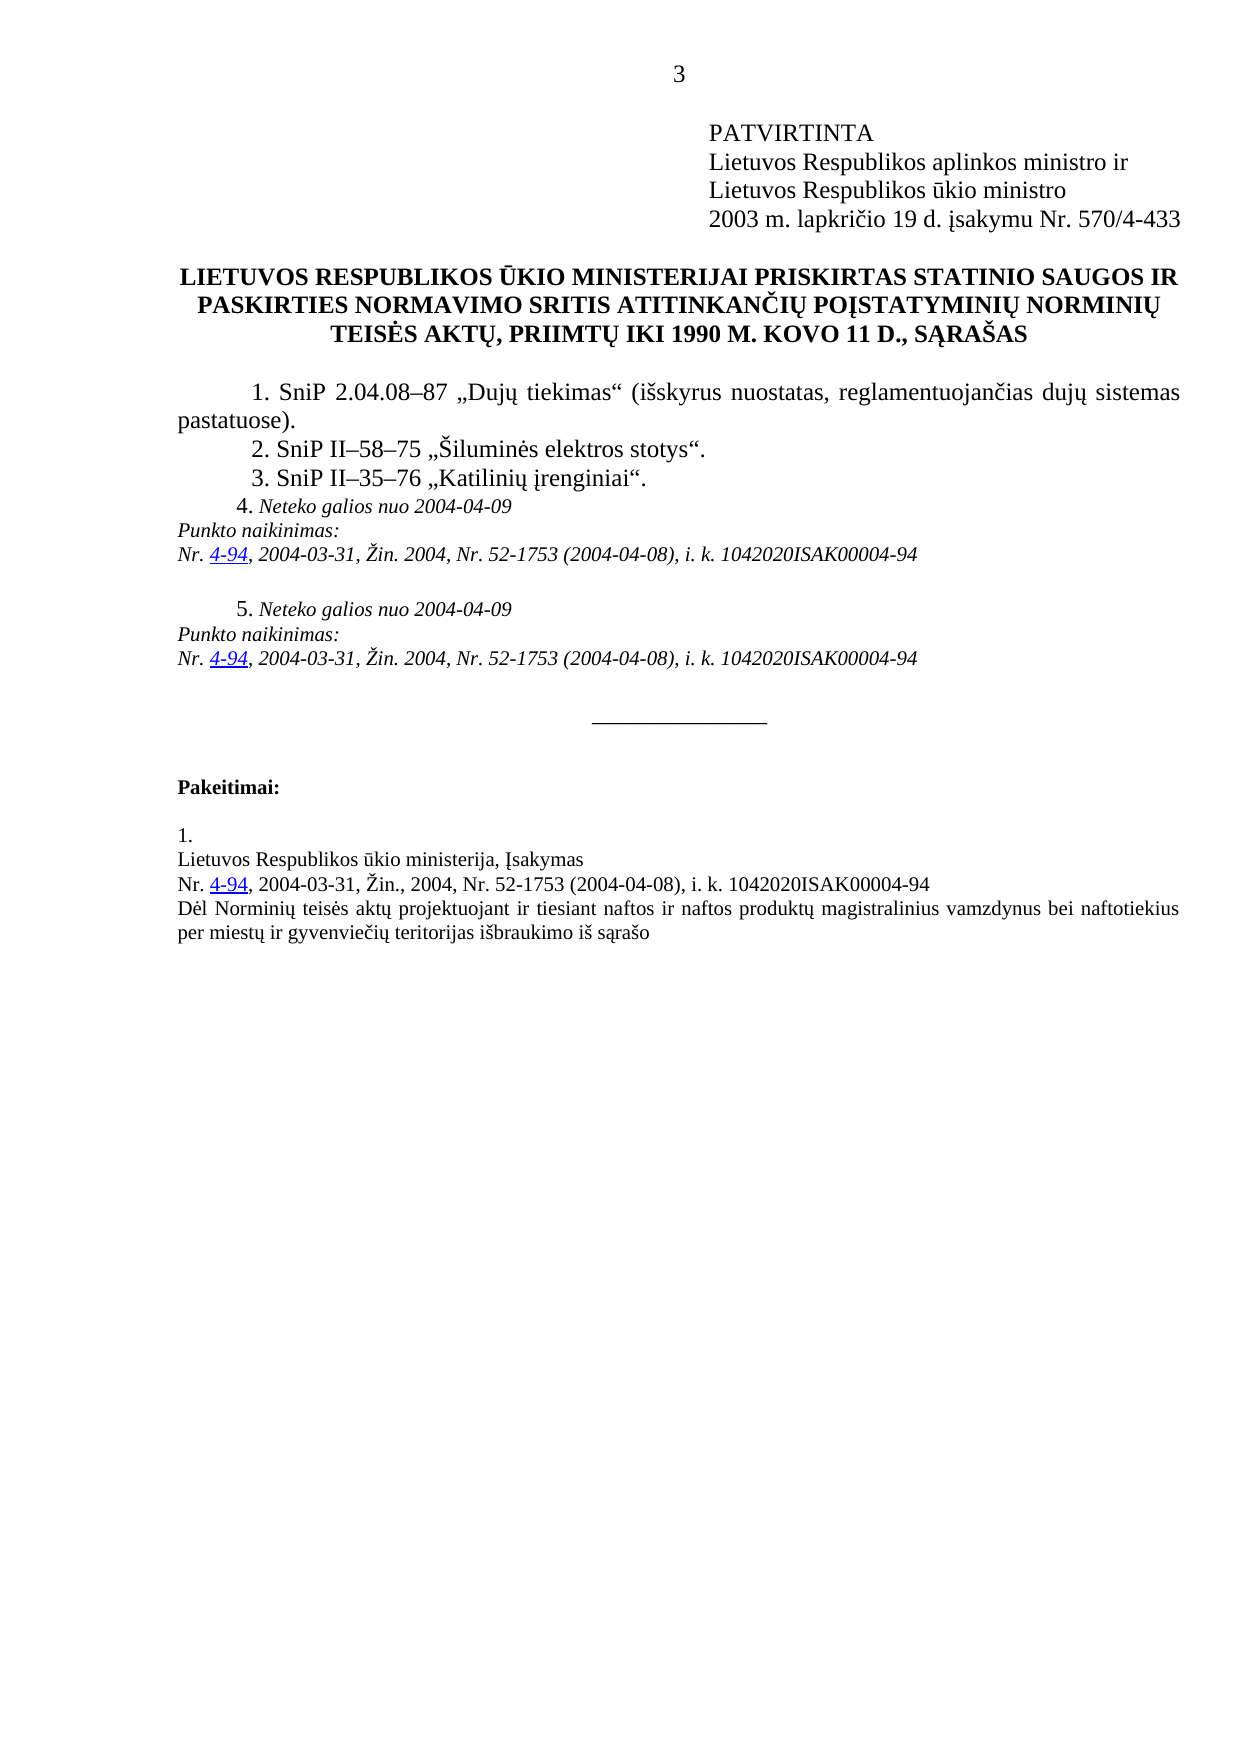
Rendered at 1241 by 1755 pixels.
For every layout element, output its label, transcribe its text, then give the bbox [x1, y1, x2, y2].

text Punkto naikinimas: [177, 621, 1181, 646]
text Nr. 4-94, 2004-03-31, Žin. 2004, Nr. 52-1753 (2004-04-08), i. k. 1042020ISAK00004-94 [177, 646, 1181, 669]
text PATVIRTINTA [709, 118, 1181, 147]
text Lietuvos Respublikos ūkio ministerija, Įsakymas [177, 847, 1181, 871]
text 2. SniP II–58–75 „Šiluminės elektros stotys“. [177, 434, 1181, 463]
text ______________ [177, 698, 1181, 727]
text Nr. 4-94, 2004-03-31, Žin. 2004, Nr. 52-1753 (2004-04-08), i. k. 1042020ISAK00004-94 [177, 542, 1181, 566]
text Lietuvos Respublikos aplinkos ministro ir [177, 147, 1181, 176]
text Pakeitimai: [177, 775, 1181, 799]
text 4. Neteko galios nuo 2004-04-09 [177, 492, 1181, 518]
text 2003 m. lapkričio 19 d. įsakymu Nr. 570/4-433 [177, 204, 1181, 233]
text 3. SniP II–35–76 „Katilinių įrenginiai“. [177, 463, 1181, 492]
text Nr. 4-94, 2004-03-31, Žin., 2004, Nr. 52-1753 (2004-04-08), i. k. 1042020ISAK00004-94 [177, 871, 1181, 896]
text Dėl Norminių teisės aktų projektuojant ir tiesiant naftos ir naftos produktų magistralinius vamzdynus bei naftotiekius per miestų ir gyvenviečių teritorijas išbraukimo iš sąrašo [177, 896, 1181, 944]
text Punkto naikinimas: [177, 518, 1181, 542]
text 1. [177, 823, 1181, 847]
text 5. Neteko galios nuo 2004-04-09 [177, 595, 1181, 621]
text 1. SniP 2.04.08–87 „Dujų tiekimas“ (išskyrus nuostatas, reglamentuojančias dujų sistemas pastatuose). [177, 377, 1181, 434]
text LIETUVOS RESPUBLIKOS ŪKIO MINISTERIJAI PRISKIRTAS STATINIO SAUGOS IR PASKIRTIES NORMAVIMO SRITIS ATITINKANČIŲ POĮSTATYMINIŲ NORMINIŲ TEISĖS AKTŲ, PRIIMTŲ IKI 1990 M. KOVO 11 D., SĄRAŠAS [177, 262, 1181, 348]
text Lietuvos Respublikos ūkio ministro [177, 176, 1181, 204]
